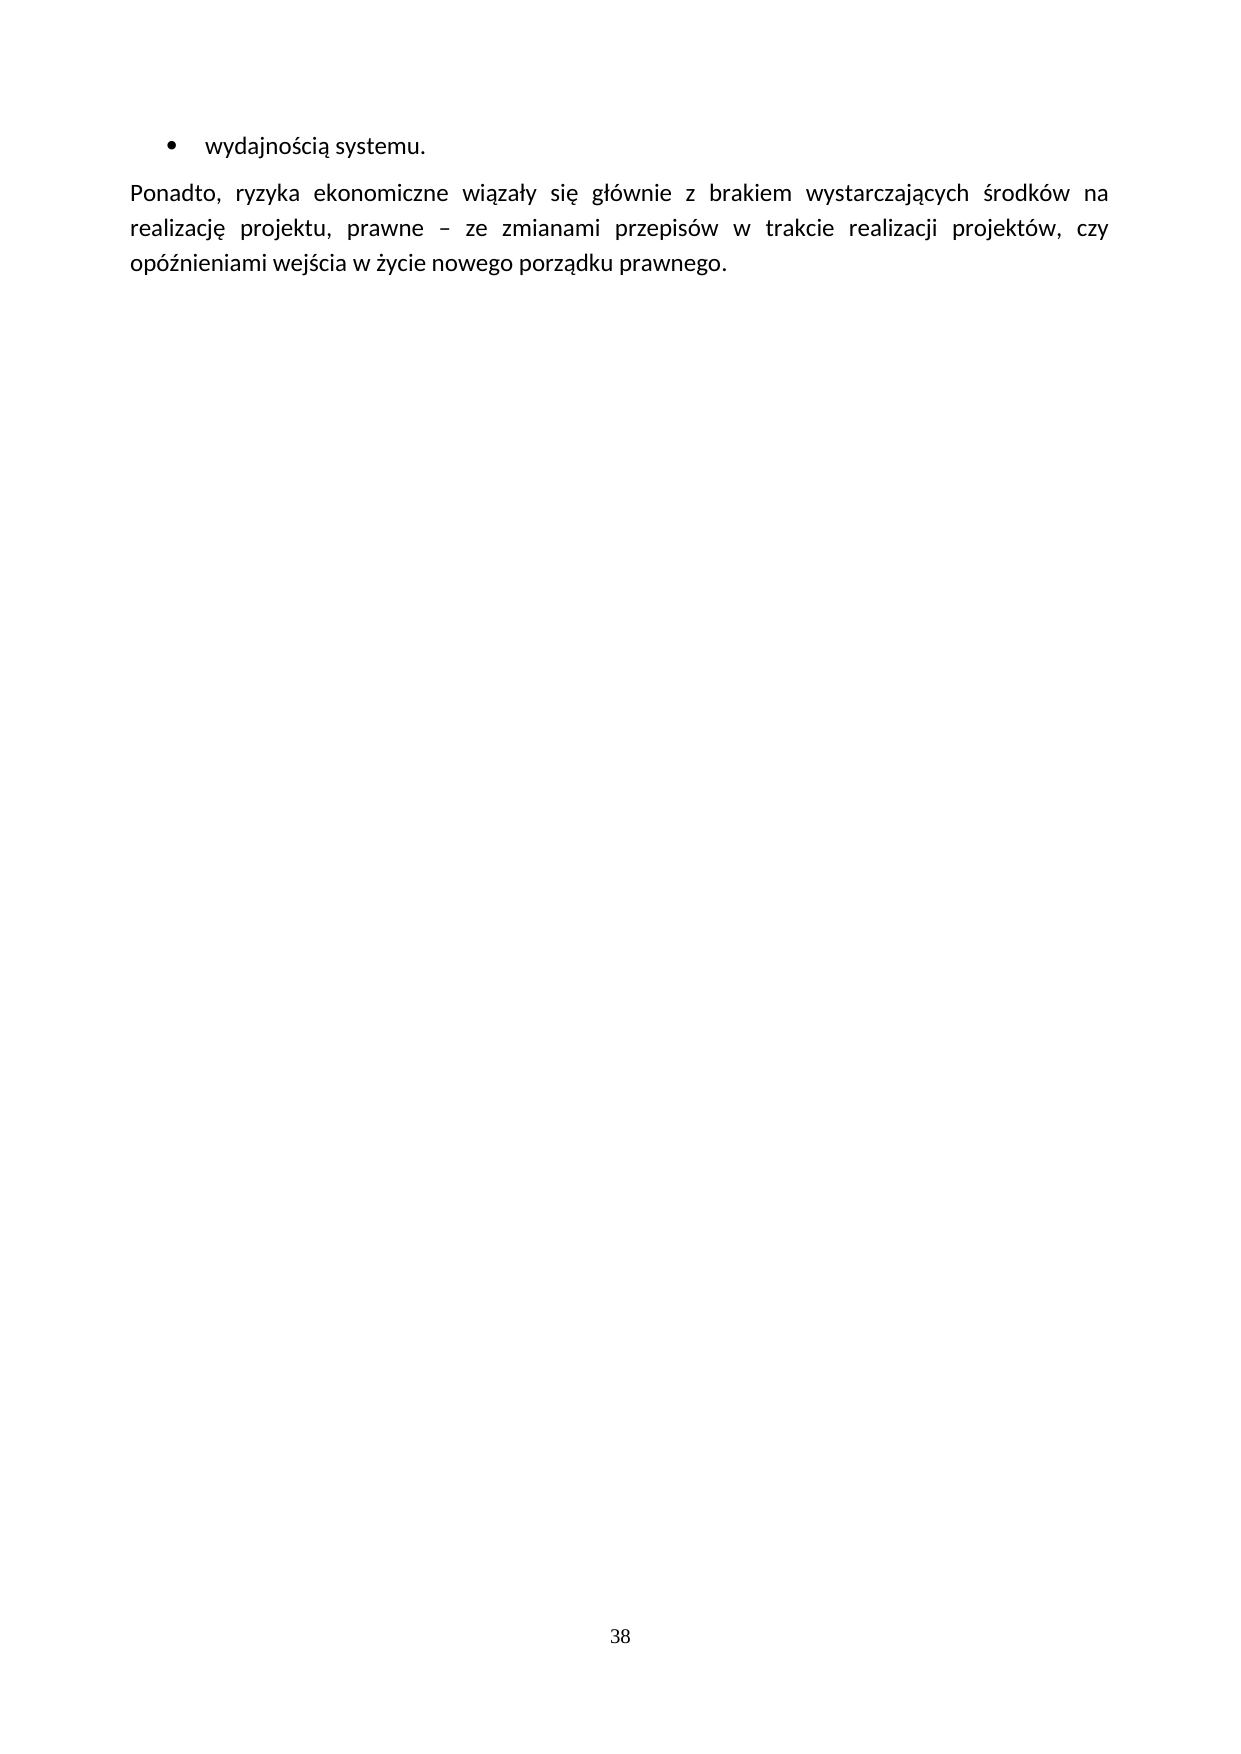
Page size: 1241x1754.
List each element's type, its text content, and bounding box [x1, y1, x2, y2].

list wydajnością systemu. [167, 130, 1110, 160]
text Ponadto, ryzyka ekonomiczne wiązały się głównie z brakiem wystarczających środków na realizację projektu, prawne – ze zmianami przepisów w trakcie realizacji projektów, czy opóźnieniami wejścia w życie nowego porządku prawnego. [130, 177, 1110, 278]
